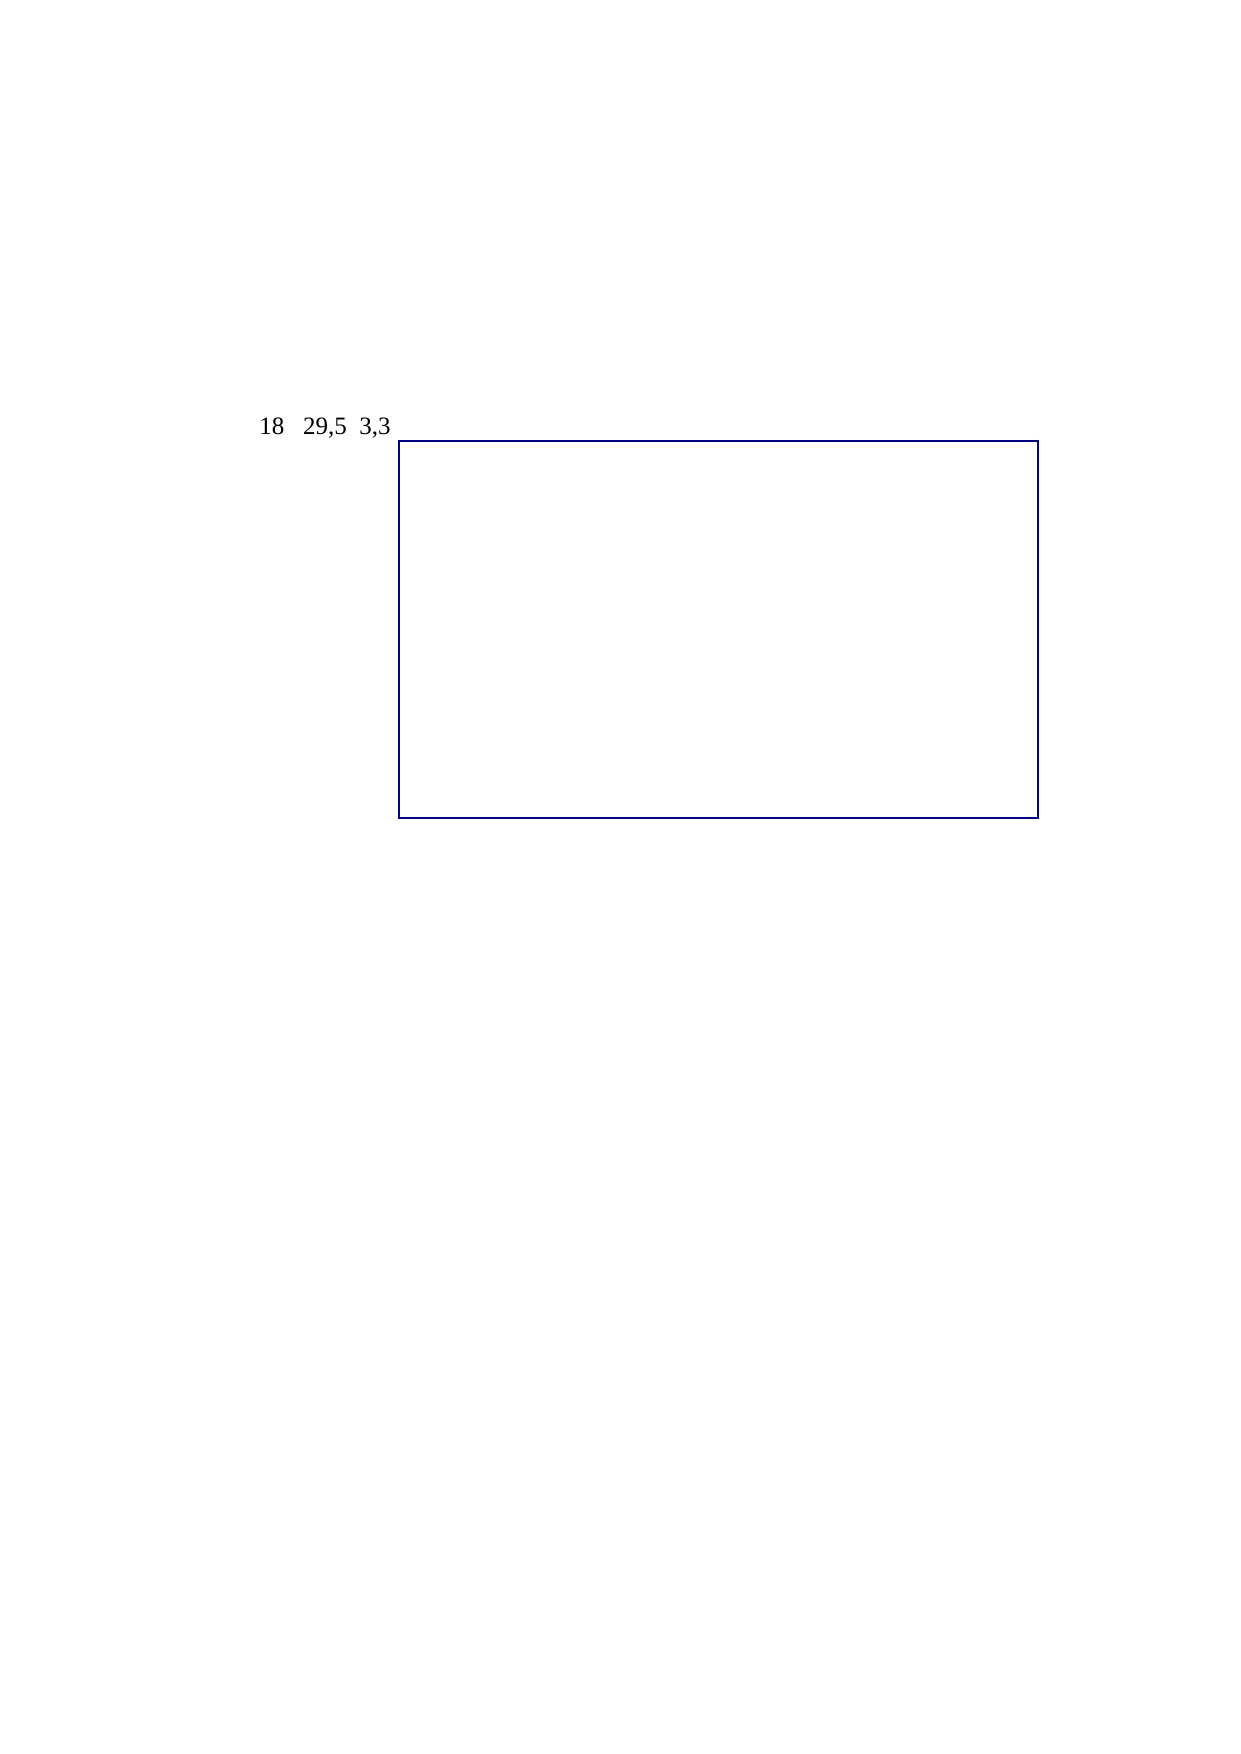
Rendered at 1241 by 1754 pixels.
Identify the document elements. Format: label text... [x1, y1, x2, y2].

text 18 29,5 3,3 [118, 59, 1181, 1579]
